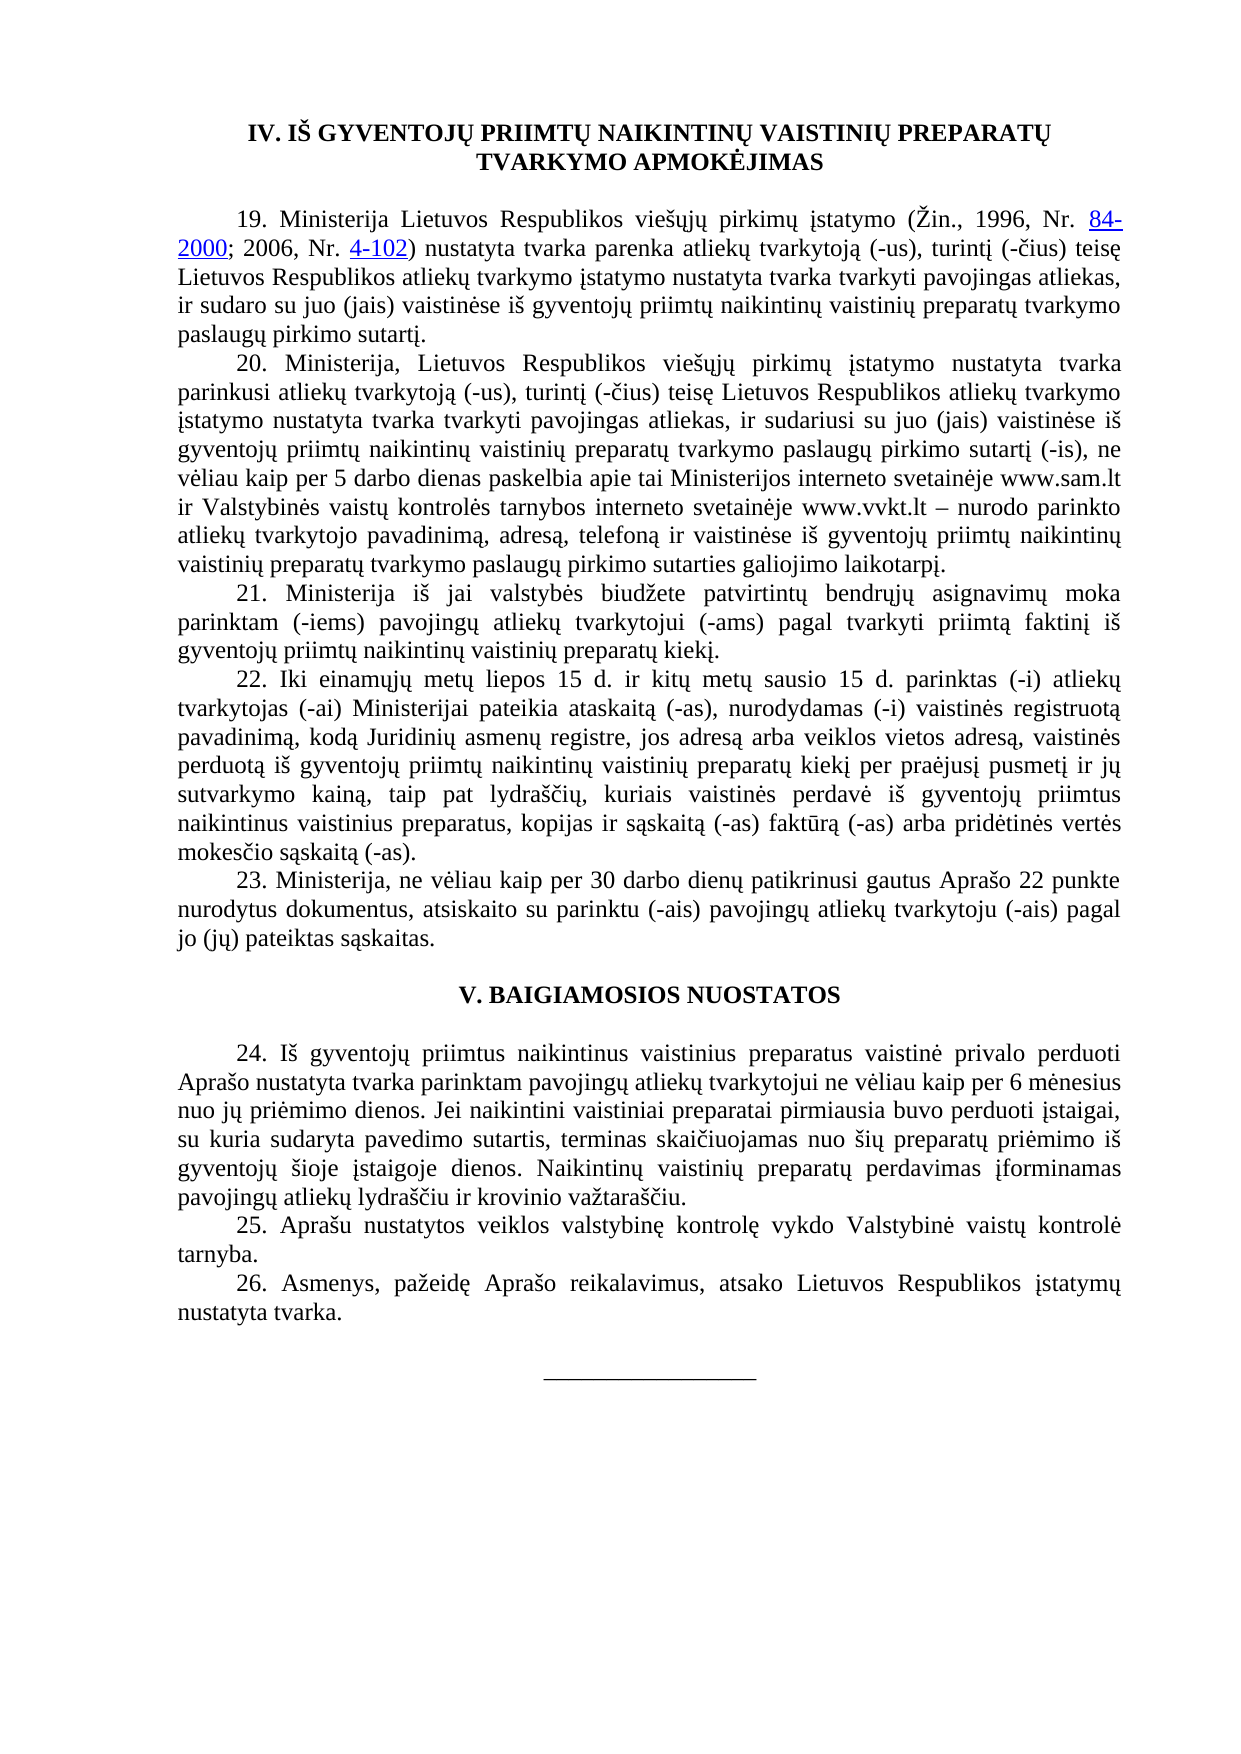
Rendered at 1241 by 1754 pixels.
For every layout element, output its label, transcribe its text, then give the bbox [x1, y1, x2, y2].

text 22. Iki einamųjų metų liepos 15 d. ir kitų metų sausio 15 d. parinktas (-i) atliekų tvarkytojas (-ai) Ministerijai pateikia ataskaitą (-as), nurodydamas (-i) vaistinės registruotą pavadinimą, kodą Juridinių asmenų registre, jos adresą arba veiklos vietos adresą, vaistinės perduotą iš gyventojų priimtų naikintinų vaistinių preparatų kiekį per praėjusį pusmetį ir jų sutvarkymo kainą, taip pat lydraščių, kuriais vaistinės perdavė iš gyventojų priimtus naikintinus vaistinius preparatus, kopijas ir sąskaitą (-as) faktūrą (-as) arba pridėtinės vertės mokesčio sąskaitą (-as). [177, 664, 1122, 866]
text 24. Iš gyventojų priimtus naikintinus vaistinius preparatus vaistinė privalo perduoti Aprašo nustatyta tvarka parinktam pavojingų atliekų tvarkytojui ne vėliau kaip per 6 mėnesius nuo jų priėmimo dienos. Jei naikintini vaistiniai preparatai pirmiausia buvo perduoti įstaigai, su kuria sudaryta pavedimo sutartis, terminas skaičiuojamas nuo šių preparatų priėmimo iš gyventojų šioje įstaigoje dienos. Naikintinų vaistinių preparatų perdavimas įforminamas pavojingų atliekų lydraščiu ir krovinio važtaraščiu. [177, 1038, 1122, 1211]
text 19. Ministerija Lietuvos Respublikos viešųjų pirkimų įstatymo (Žin., 1996, Nr. 84-2000; 2006, Nr. 4-102) nustatyta tvarka parenka atliekų tvarkytoją (-us), turintį (-čius) teisę Lietuvos Respublikos atliekų tvarkymo įstatymo nustatyta tvarka tvarkyti pavojingas atliekas, ir sudaro su juo (jais) vaistinėse iš gyventojų priimtų naikintinų vaistinių preparatų tvarkymo paslaugų pirkimo sutartį. [177, 204, 1122, 348]
text V. BAIGIAMOSIOS NUOSTATOS [177, 981, 1122, 1009]
text 20. Ministerija, Lietuvos Respublikos viešųjų pirkimų įstatymo nustatyta tvarka parinkusi atliekų tvarkytoją (-us), turintį (-čius) teisę Lietuvos Respublikos atliekų tvarkymo įstatymo nustatyta tvarka tvarkyti pavojingas atliekas, ir sudariusi su juo (jais) vaistinėse iš gyventojų priimtų naikintinų vaistinių preparatų tvarkymo paslaugų pirkimo sutartį (-is), ne vėliau kaip per 5 darbo dienas paskelbia apie tai Ministerijos interneto svetainėje www.sam.lt ir Valstybinės vaistų kontrolės tarnybos interneto svetainėje www.vvkt.lt – nurodo parinkto atliekų tvarkytojo pavadinimą, adresą, telefoną ir vaistinėse iš gyventojų priimtų naikintinų vaistinių preparatų tvarkymo paslaugų pirkimo sutarties galiojimo laikotarpį. [177, 348, 1122, 578]
text 23. Ministerija, ne vėliau kaip per 30 darbo dienų patikrinusi gautus Aprašo 22 punkte nurodytus dokumentus, atsiskaito su parinktu (-ais) pavojingų atliekų tvarkytoju (-ais) pagal jo (jų) pateiktas sąskaitas. [177, 866, 1122, 952]
text 25. Aprašu nustatytos veiklos valstybinę kontrolę vykdo Valstybinė vaistų kontrolė tarnyba. [177, 1211, 1122, 1268]
text 26. Asmenys, pažeidę Aprašo reikalavimus, atsako Lietuvos Respublikos įstatymų nustatyta tvarka. [177, 1268, 1122, 1326]
text 21. Ministerija iš jai valstybės biudžete patvirtintų bendrųjų asignavimų moka parinktam (-iems) pavojingų atliekų tvarkytojui (-ams) pagal tvarkyti priimtą faktinį iš gyventojų priimtų naikintinų vaistinių preparatų kiekį. [177, 578, 1122, 664]
text _________________ [177, 1354, 1122, 1383]
text IV. IŠ GYVENTOJŲ PRIIMTŲ NAIKINTINŲ VAISTINIŲ PREPARATŲ TVARKYMO APMOKĖJIMAS [177, 118, 1122, 176]
